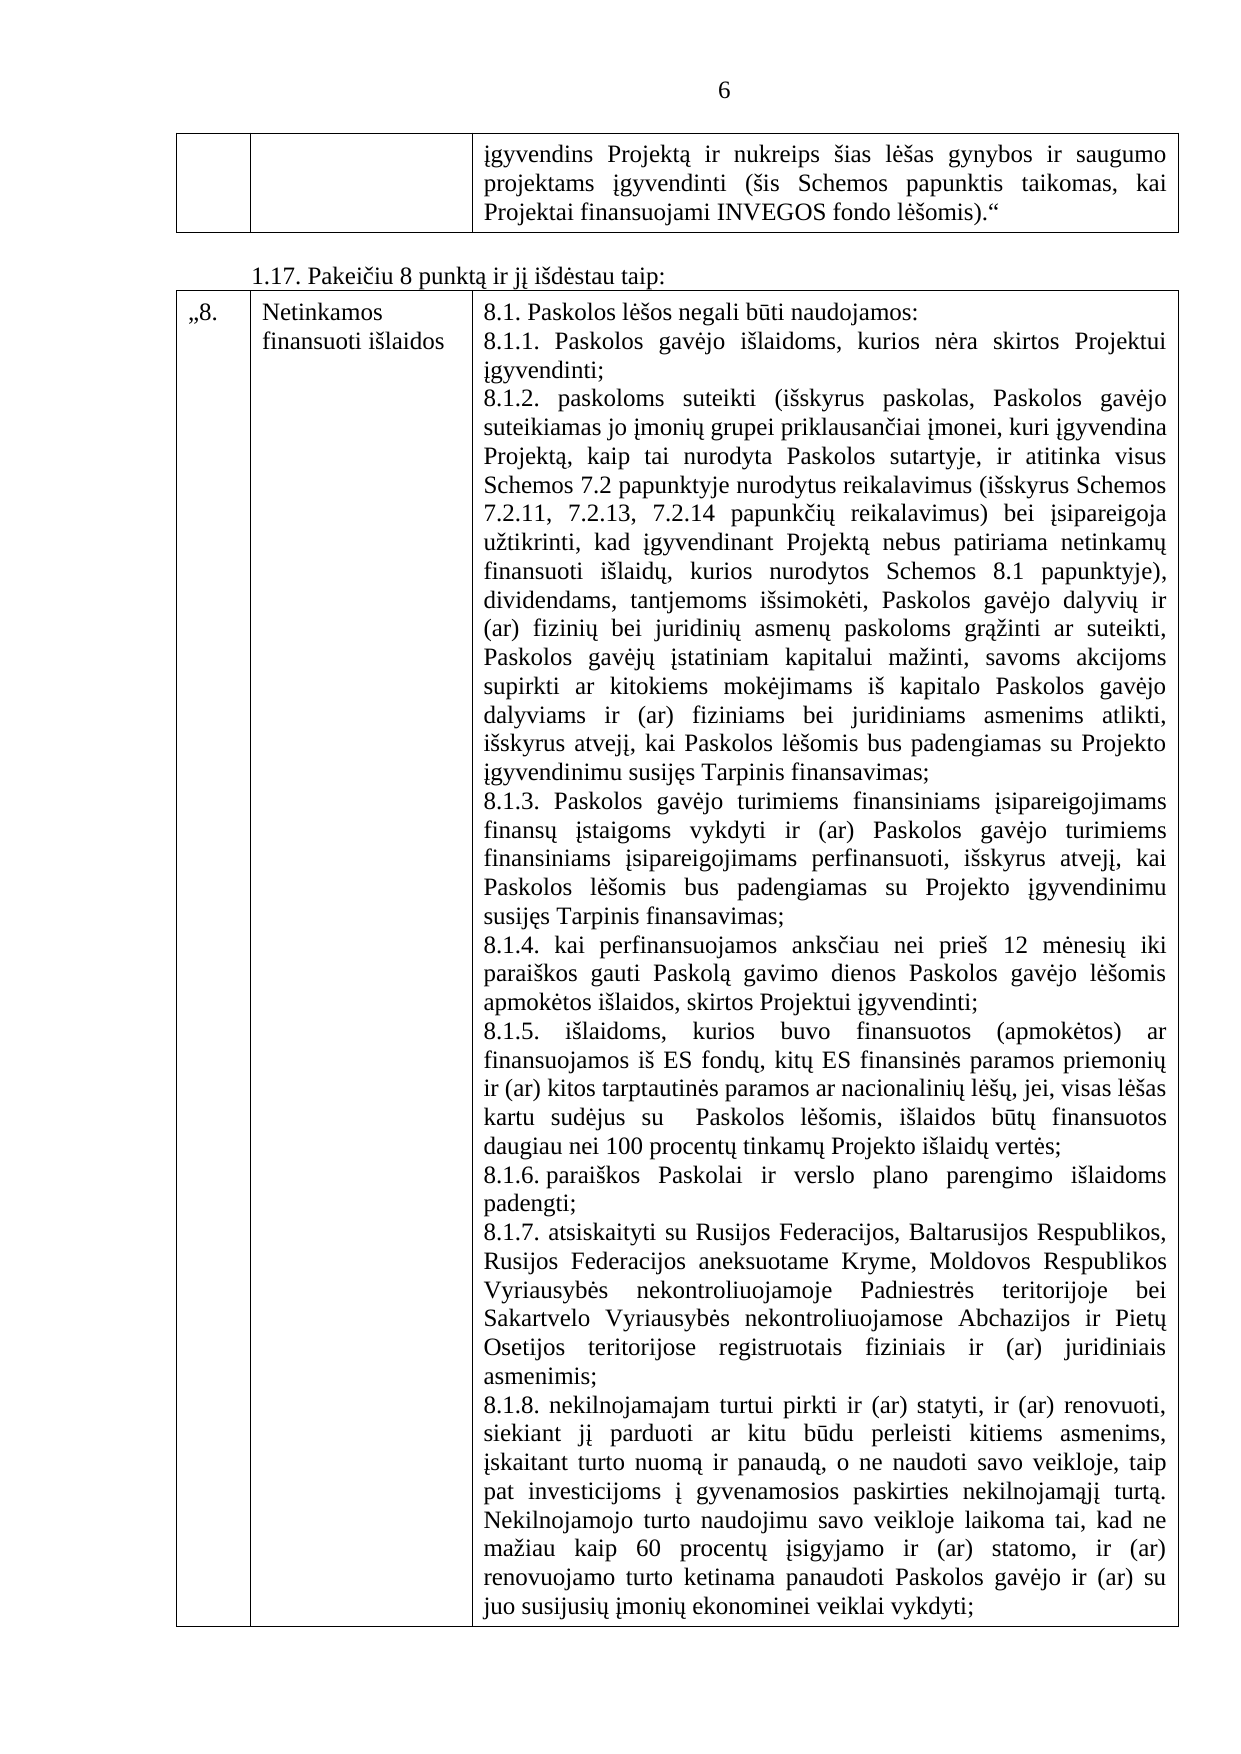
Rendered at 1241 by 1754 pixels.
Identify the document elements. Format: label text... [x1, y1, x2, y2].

table_header įgyvendins Projektą ir nukreips šias lėšas gynybos ir saugumo projektams įgyvendinti (šis Schemos papunktis taikomas, kai Projektai finansuojami INVEGOS fondo lėšomis).“ [473, 134, 1178, 232]
table_header [177, 134, 250, 232]
table_header 8.1. Paskolos lėšos negali būti naudojamos: 8.1.1. Paskolos gavėjo išlaidoms, kurios nėra skirtos Projektui įgyvendinti; 8.1.2. paskoloms suteikti (išskyrus paskolas, Paskolos gavėjo suteikiamas jo įmonių grupei priklausančiai įmonei, kuri įgyvendina Projektą, kaip tai nurodyta Paskolos sutartyje, ir atitinka visus Schemos 7.2 papunktyje nurodytus reikalavimus (išskyrus Schemos 7.2.11, 7.2.13, 7.2.14 papunkčių reikalavimus) bei įsipareigoja užtikrinti, kad įgyvendinant Projektą nebus patiriama netinkamų finansuoti išlaidų, kurios nurodytos Schemos 8.1 papunktyje), dividendams, tantjemoms išsimokėti, Paskolos gavėjo dalyvių ir (ar) fizinių bei juridinių asmenų paskoloms grąžinti ar suteikti, Paskolos gavėjų įstatiniam kapitalui mažinti, savoms akcijoms supirkti ar kitokiems mokėjimams iš kapitalo Paskolos gavėjo dalyviams ir (ar) fiziniams bei juridiniams asmenims atlikti, išskyrus atvejį, kai Paskolos lėšomis bus padengiamas su Projekto įgyvendinimu susijęs Tarpinis finansavimas; 8.1.3. Paskolos gavėjo turimiems finansiniams įsipareigojimams finansų įstaigoms vykdyti ir (ar) Paskolos gavėjo turimiems finansiniams įsipareigojimams perfinansuoti, išskyrus atvejį, kai Paskolos lėšomis bus padengiamas su Projekto įgyvendinimu susijęs Tarpinis finansavimas; 8.1.4. kai perfinansuojamos anksčiau nei prieš 12 mėnesių iki paraiškos gauti Paskolą gavimo dienos Paskolos gavėjo lėšomis apmokėtos išlaidos, skirtos Projektui įgyvendinti; 8.1.5. išlaidoms, kurios buvo finansuotos (apmokėtos) ar finansuojamos iš ES fondų, kitų ES finansinės paramos priemonių ir (ar) kitos tarptautinės paramos ar nacionalinių lėšų, jei, visas lėšas kartu sudėjus su Paskolos lėšomis, išlaidos būtų finansuotos daugiau nei 100 procentų tinkamų Projekto išlaidų vertės; 8.1.6. paraiškos Paskolai ir verslo plano parengimo išlaidoms padengti; 8.1.7. atsiskaityti su Rusijos Federacijos, Baltarusijos Respublikos, Rusijos Federacijos aneksuotame Kryme, Moldovos Respublikos Vyriausybės nekontroliuojamoje Padniestrės teritorijoje bei Sakartvelo Vyriausybės nekontroliuojamose Abchazijos ir Pietų Osetijos teritorijose registruotais fiziniais ir (ar) juridiniais asmenimis; 8.1.8. nekilnojamajam turtui pirkti ir (ar) statyti, ir (ar) renovuoti, siekiant jį parduoti ar kitu būdu perleisti kitiems asmenims, įskaitant turto nuomą ir panaudą, o ne naudoti savo veikloje, taip pat investicijoms į gyvenamosios paskirties nekilnojamąjį turtą. Nekilnojamojo turto naudojimu savo veikloje laikoma tai, kad ne mažiau kaip 60 procentų įsigyjamo ir (ar) statomo, ir (ar) renovuojamo turto ketinama panaudoti Paskolos gavėjo ir (ar) su juo susijusių įmonių ekonominei veiklai vykdyti; [473, 291, 1178, 1626]
text 1.17. Pakeičiu 8 punktą ir jį išdėstau taip: [177, 261, 1196, 290]
table_header „8. [177, 291, 250, 1626]
table_header Netinkamos finansuoti išlaidos [251, 291, 472, 1626]
table_header [251, 134, 472, 232]
